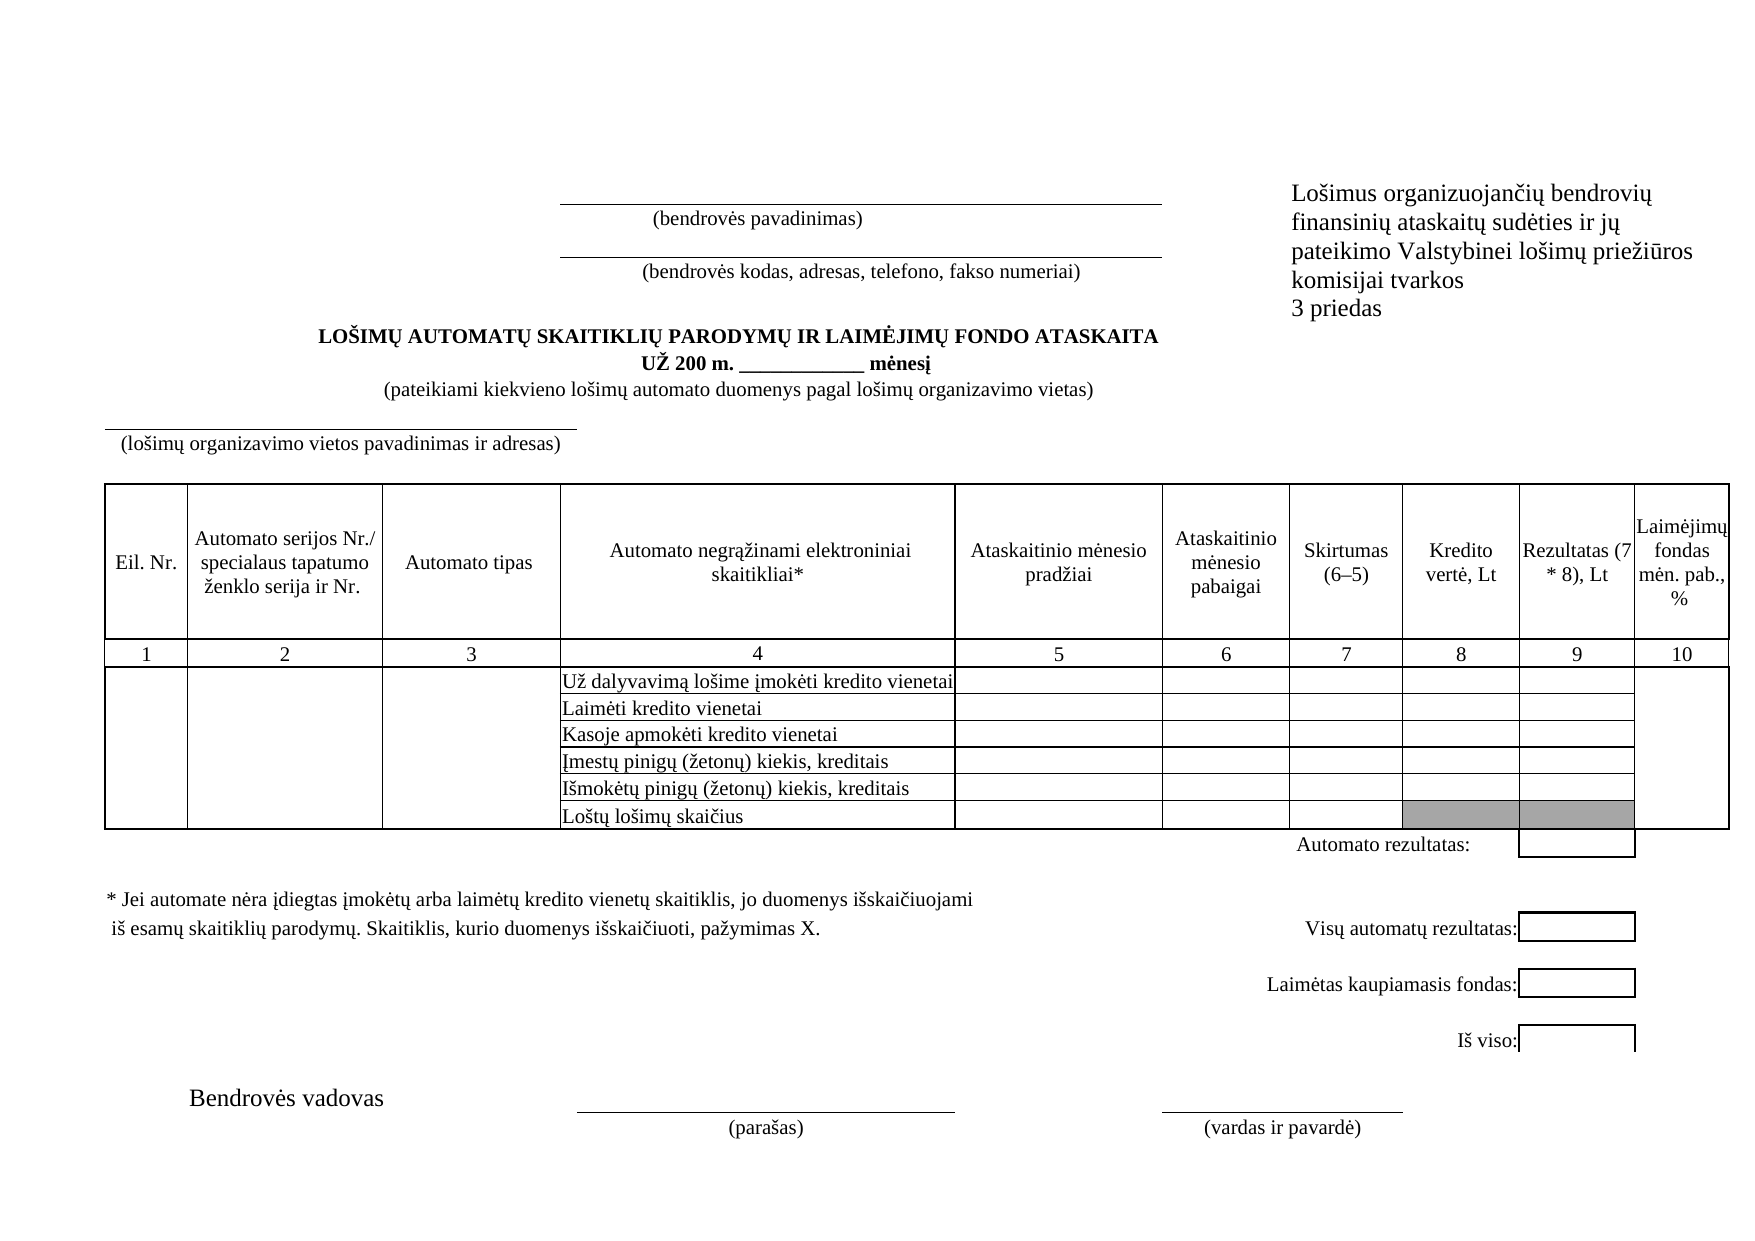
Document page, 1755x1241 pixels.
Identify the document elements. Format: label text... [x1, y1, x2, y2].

table_cell [1403, 940, 1519, 968]
table_cell [1403, 883, 1519, 911]
table_cell [188, 1052, 577, 1082]
table_cell [382, 230, 560, 257]
table_cell Automato tipas [383, 485, 560, 638]
table_cell [1162, 1052, 1289, 1082]
table_cell [105, 940, 188, 968]
table_cell [1635, 720, 1728, 746]
table_cell [1162, 429, 1289, 455]
table_cell Kredito vertė, Lt [1403, 485, 1519, 638]
table_cell [956, 668, 1162, 693]
table_cell [955, 284, 1162, 322]
table_cell [382, 830, 560, 856]
table_cell [382, 455, 560, 483]
table_cell [105, 402, 188, 428]
table_cell [1290, 1024, 1403, 1052]
table_cell Automato negrąžinami elektroniniai skaitikliai* [561, 485, 954, 638]
table_cell [1290, 996, 1403, 1024]
table_cell 8 [1403, 640, 1519, 666]
table_cell [955, 205, 1162, 230]
table_cell [577, 996, 955, 1024]
table_cell [105, 204, 188, 230]
table_cell [1163, 748, 1289, 773]
table_cell [577, 830, 955, 856]
table_cell [1635, 693, 1728, 720]
table_cell LOŠIMŲ AUTOMATŲ SKAITIKLIŲ PARODYMŲ IR LAIMĖJIMŲ FONDO ATASKAITA [188, 322, 1289, 349]
table_cell [382, 940, 560, 968]
table_header [1162, 177, 1289, 204]
table_cell [1635, 1052, 1729, 1082]
table_cell Automato rezultatas: [1290, 830, 1518, 856]
table_cell [188, 257, 382, 283]
table_cell [188, 204, 382, 230]
table_cell [1163, 774, 1289, 799]
table_cell [1290, 1082, 1403, 1112]
table_cell 5 [956, 640, 1162, 666]
table_cell (bendrovės kodas, adresas, telefono, fakso numeriai) [560, 258, 1162, 283]
table_cell [1520, 970, 1634, 996]
table_cell [1162, 284, 1289, 322]
table_cell [1403, 1082, 1519, 1112]
table_cell [560, 996, 577, 1024]
table_cell [1163, 721, 1289, 746]
table_cell [577, 856, 955, 883]
table_cell [577, 230, 955, 257]
table_cell Už dalyvavimą lošime įmokėti kredito vienetai [561, 668, 954, 693]
table_cell [105, 1024, 188, 1052]
table_cell [577, 455, 955, 483]
table_cell [105, 1112, 188, 1139]
table_cell [955, 1112, 1162, 1139]
table_cell [1635, 883, 1729, 911]
table_cell [1163, 801, 1289, 828]
table_cell * Jei automate nėra įdiegtas įmokėtų arba laimėtų kredito vienetų skaitiklis, jo duomenys išskaičiuojami [105, 883, 1289, 911]
table_cell [188, 668, 382, 693]
table_cell [1635, 429, 1729, 455]
table_cell Iš viso: [1403, 1024, 1518, 1052]
table_cell [577, 1082, 955, 1112]
table_cell [1162, 940, 1289, 968]
table_cell [382, 204, 560, 230]
table_cell Kasoje apmokėti kredito vienetai [561, 721, 954, 746]
table_cell [560, 230, 577, 257]
table_cell [106, 746, 187, 773]
table_cell [1403, 801, 1519, 828]
table_cell [1635, 800, 1728, 828]
table_cell [1403, 322, 1519, 349]
table_cell [382, 257, 560, 283]
table_cell [1290, 856, 1403, 883]
table_cell [188, 402, 382, 428]
table_cell [1162, 230, 1289, 257]
table_cell [105, 322, 188, 349]
table_cell Bendrovės vadovas [188, 1082, 577, 1112]
table_cell [1162, 856, 1289, 883]
table_cell [106, 668, 187, 693]
table_cell [955, 996, 1162, 1024]
table_cell [105, 996, 188, 1024]
table_cell [1403, 856, 1519, 883]
table_cell [560, 402, 577, 428]
table_cell [105, 830, 188, 856]
table_cell [1519, 883, 1635, 911]
table_cell [105, 375, 188, 402]
table_cell [560, 1024, 577, 1052]
table_header [560, 177, 577, 204]
table_cell [1635, 1082, 1729, 1112]
table_cell [955, 402, 1162, 428]
table_cell [188, 773, 382, 799]
table_cell [1520, 914, 1634, 939]
table_cell [188, 230, 382, 257]
table_cell 4 [561, 640, 954, 666]
table_cell [106, 693, 187, 720]
table_cell [1403, 774, 1519, 799]
table_cell [1635, 996, 1729, 1024]
table_cell [1635, 773, 1728, 799]
table_cell [383, 746, 560, 773]
table_cell [1520, 748, 1634, 773]
table_cell [188, 856, 382, 883]
table_cell [955, 856, 1162, 883]
table_cell [1403, 748, 1519, 773]
table_cell [188, 720, 382, 746]
table_cell [105, 257, 188, 283]
table_cell [1519, 375, 1635, 402]
table_cell [955, 940, 1162, 968]
table_cell [1635, 746, 1728, 773]
table_cell Laimėtas kaupiamasis fondas: [1162, 968, 1518, 996]
table_cell [188, 1112, 577, 1139]
table_cell [560, 968, 577, 996]
table_cell [1520, 774, 1634, 799]
table_cell [105, 284, 188, 322]
table_cell [188, 800, 382, 828]
table_cell [1520, 694, 1634, 720]
table_cell 1 [105, 640, 187, 666]
table_cell [1290, 1052, 1403, 1082]
table_cell [383, 693, 560, 720]
table_cell [1636, 968, 1729, 996]
table_cell [383, 800, 560, 828]
table_cell Rezultatas (7 * 8), Lt [1520, 485, 1634, 638]
table_cell 9 [1520, 640, 1634, 666]
table_cell [1635, 856, 1729, 883]
table_cell [1635, 455, 1729, 483]
table_cell Eil. Nr. [106, 485, 187, 638]
table_cell [1635, 1112, 1729, 1139]
table_cell [1290, 455, 1403, 483]
table_cell [1635, 940, 1729, 968]
table_cell Visų automatų rezultatas: [1162, 911, 1518, 939]
table_cell (parašas) [577, 1113, 955, 1139]
table_cell Automato serijos Nr./ specialaus tapatumo ženklo serija ir Nr. [188, 485, 382, 638]
table_cell [955, 968, 1162, 996]
table_cell [1519, 1082, 1635, 1112]
table_cell [1520, 830, 1634, 856]
table_cell [1636, 911, 1729, 939]
table_cell [577, 1024, 955, 1052]
table_cell [1519, 429, 1635, 455]
table_cell [1520, 668, 1634, 693]
table_cell [956, 721, 1162, 746]
table_cell Išmokėtų pinigų (žetonų) kiekis, kreditais [561, 774, 954, 799]
table_cell Skirtumas (6–5) [1290, 485, 1402, 638]
table_cell [577, 968, 955, 996]
table_cell (bendrovės pavadinimas) [560, 205, 955, 230]
table_cell [383, 773, 560, 799]
table_cell [1520, 1026, 1634, 1052]
table_cell [577, 1052, 955, 1082]
table_cell 3 [383, 640, 560, 666]
table_cell [188, 996, 382, 1024]
table_cell [1162, 204, 1289, 230]
table_cell [1290, 940, 1403, 968]
table_cell [1290, 349, 1403, 375]
table_cell [188, 455, 382, 483]
table_cell [560, 455, 577, 483]
table_header [955, 177, 1162, 204]
table_cell [105, 856, 188, 883]
table_cell Ataskaitinio mėnesio pabaigai [1163, 485, 1289, 638]
table_cell [1403, 1112, 1519, 1139]
table_header [188, 177, 382, 204]
table_cell [1290, 668, 1402, 693]
table_cell iš esamų skaitiklių parodymų. Skaitiklis, kurio duomenys išskaičiuoti, pažymimas X. [105, 911, 1162, 939]
table_cell [560, 830, 577, 856]
table_cell [1290, 748, 1402, 773]
table_cell [1519, 1052, 1635, 1082]
table_cell [188, 284, 382, 322]
table_cell [1403, 996, 1519, 1024]
table_cell [577, 940, 955, 968]
table_cell [1519, 349, 1635, 375]
table_cell [560, 940, 577, 968]
table_cell [188, 968, 382, 996]
table_cell [383, 668, 560, 693]
table_cell [1162, 257, 1289, 283]
table_cell [1635, 375, 1729, 402]
table_cell [955, 830, 1162, 856]
table_cell [956, 801, 1162, 828]
table_cell [105, 349, 188, 375]
table_cell [1403, 721, 1519, 746]
table_cell 7 [1290, 640, 1402, 666]
table_cell [956, 694, 1162, 720]
table_cell [955, 429, 1162, 455]
table_cell UŽ 200 m. ____________ mėnesį [560, 349, 1162, 375]
table_cell [560, 856, 577, 883]
table_cell [1403, 694, 1519, 720]
table_cell [1162, 1024, 1289, 1052]
table_cell [1636, 830, 1729, 856]
table_cell [1519, 942, 1635, 968]
table_cell [1162, 402, 1289, 428]
table_cell [1519, 858, 1635, 883]
table_cell [105, 1052, 188, 1082]
table_cell [956, 748, 1162, 773]
table_cell [1290, 721, 1402, 746]
table_cell [106, 720, 187, 746]
table_header [577, 177, 955, 204]
table_header [105, 177, 188, 204]
table_cell [1635, 668, 1728, 693]
table_cell [1403, 455, 1519, 483]
table_cell [105, 230, 188, 257]
table_cell [1403, 402, 1519, 428]
table_cell Įmestų pinigų (žetonų) kiekis, kreditais [561, 748, 954, 773]
table_cell [955, 455, 1162, 483]
table_cell [382, 1024, 560, 1052]
table_cell [1162, 996, 1289, 1024]
table_cell [1519, 998, 1635, 1024]
table_cell [1290, 429, 1403, 455]
table_cell [1290, 883, 1403, 911]
table_cell [955, 230, 1162, 257]
table_cell [382, 968, 560, 996]
table_cell [1519, 1112, 1635, 1139]
table_cell [188, 746, 382, 773]
table_cell [1403, 349, 1519, 375]
table_cell [1403, 668, 1519, 693]
table_cell [188, 940, 382, 968]
table_cell (pateikiami kiekvieno lošimų automato duomenys pagal lošimų organizavimo vietas) [188, 375, 1289, 402]
table_cell [560, 284, 577, 322]
table_cell [1290, 402, 1403, 428]
table_cell [1290, 322, 1403, 349]
table_cell [1636, 1024, 1729, 1052]
table_cell [1162, 1082, 1289, 1112]
table_header [382, 177, 560, 204]
table_cell [1635, 322, 1729, 349]
table_cell [1290, 694, 1402, 720]
table_cell (lošimų organizavimo vietos pavadinimas ir adresas) [105, 430, 577, 455]
table_cell [105, 968, 188, 996]
table_cell [1519, 402, 1635, 428]
table_cell [1519, 455, 1635, 483]
table_cell [1290, 801, 1402, 828]
table_cell [1519, 322, 1635, 349]
table_cell [1162, 830, 1289, 856]
table_cell [106, 800, 187, 828]
table_cell 2 [188, 640, 382, 666]
table_cell [1520, 721, 1634, 746]
table_cell [382, 856, 560, 883]
table_cell [1635, 402, 1729, 428]
table_cell [577, 284, 955, 322]
table_cell [188, 1024, 382, 1052]
table_cell [105, 1082, 188, 1112]
table_cell [955, 1024, 1162, 1052]
table_cell [1403, 429, 1519, 455]
table_cell [188, 693, 382, 720]
table_cell 10 [1635, 640, 1728, 666]
table_cell [1520, 801, 1634, 828]
table_cell [955, 1082, 1162, 1112]
table_cell [188, 830, 382, 856]
table_cell [382, 996, 560, 1024]
table_cell [1163, 694, 1289, 720]
table_cell [188, 349, 382, 375]
table_cell [1635, 349, 1729, 375]
table_cell [1403, 375, 1519, 402]
table_cell [577, 402, 955, 428]
table_cell [383, 720, 560, 746]
table_cell Laimėti kredito vienetai [561, 694, 954, 720]
table_cell [1290, 774, 1402, 799]
table_header Lošimus organizuojančių bendrovių finansinių ataskaitų sudėties ir jų pateikimo Valstybinei lošimų priežiūros komisijai tvarkos 3 priedas [1290, 177, 1729, 322]
table_cell [382, 402, 560, 428]
table_cell [1162, 349, 1289, 375]
table_cell [956, 774, 1162, 799]
table_cell [1290, 375, 1403, 402]
table_cell Ataskaitinio mėnesio pradžiai [956, 485, 1162, 638]
table_cell [106, 773, 187, 799]
table_cell [1163, 668, 1289, 693]
table_cell [105, 455, 188, 483]
table_cell [382, 284, 560, 322]
table_cell [577, 429, 955, 455]
table_cell (vardas ir pavardė) [1162, 1113, 1403, 1139]
table_cell [382, 349, 560, 375]
table_cell Laimėjimų fondas mėn. pab., % [1635, 485, 1728, 638]
table_cell [1403, 1052, 1519, 1082]
table_cell Loštų lošimų skaičius [561, 801, 954, 828]
table_cell [955, 1052, 1162, 1082]
table_cell 6 [1163, 640, 1289, 666]
table_cell [1162, 455, 1289, 483]
